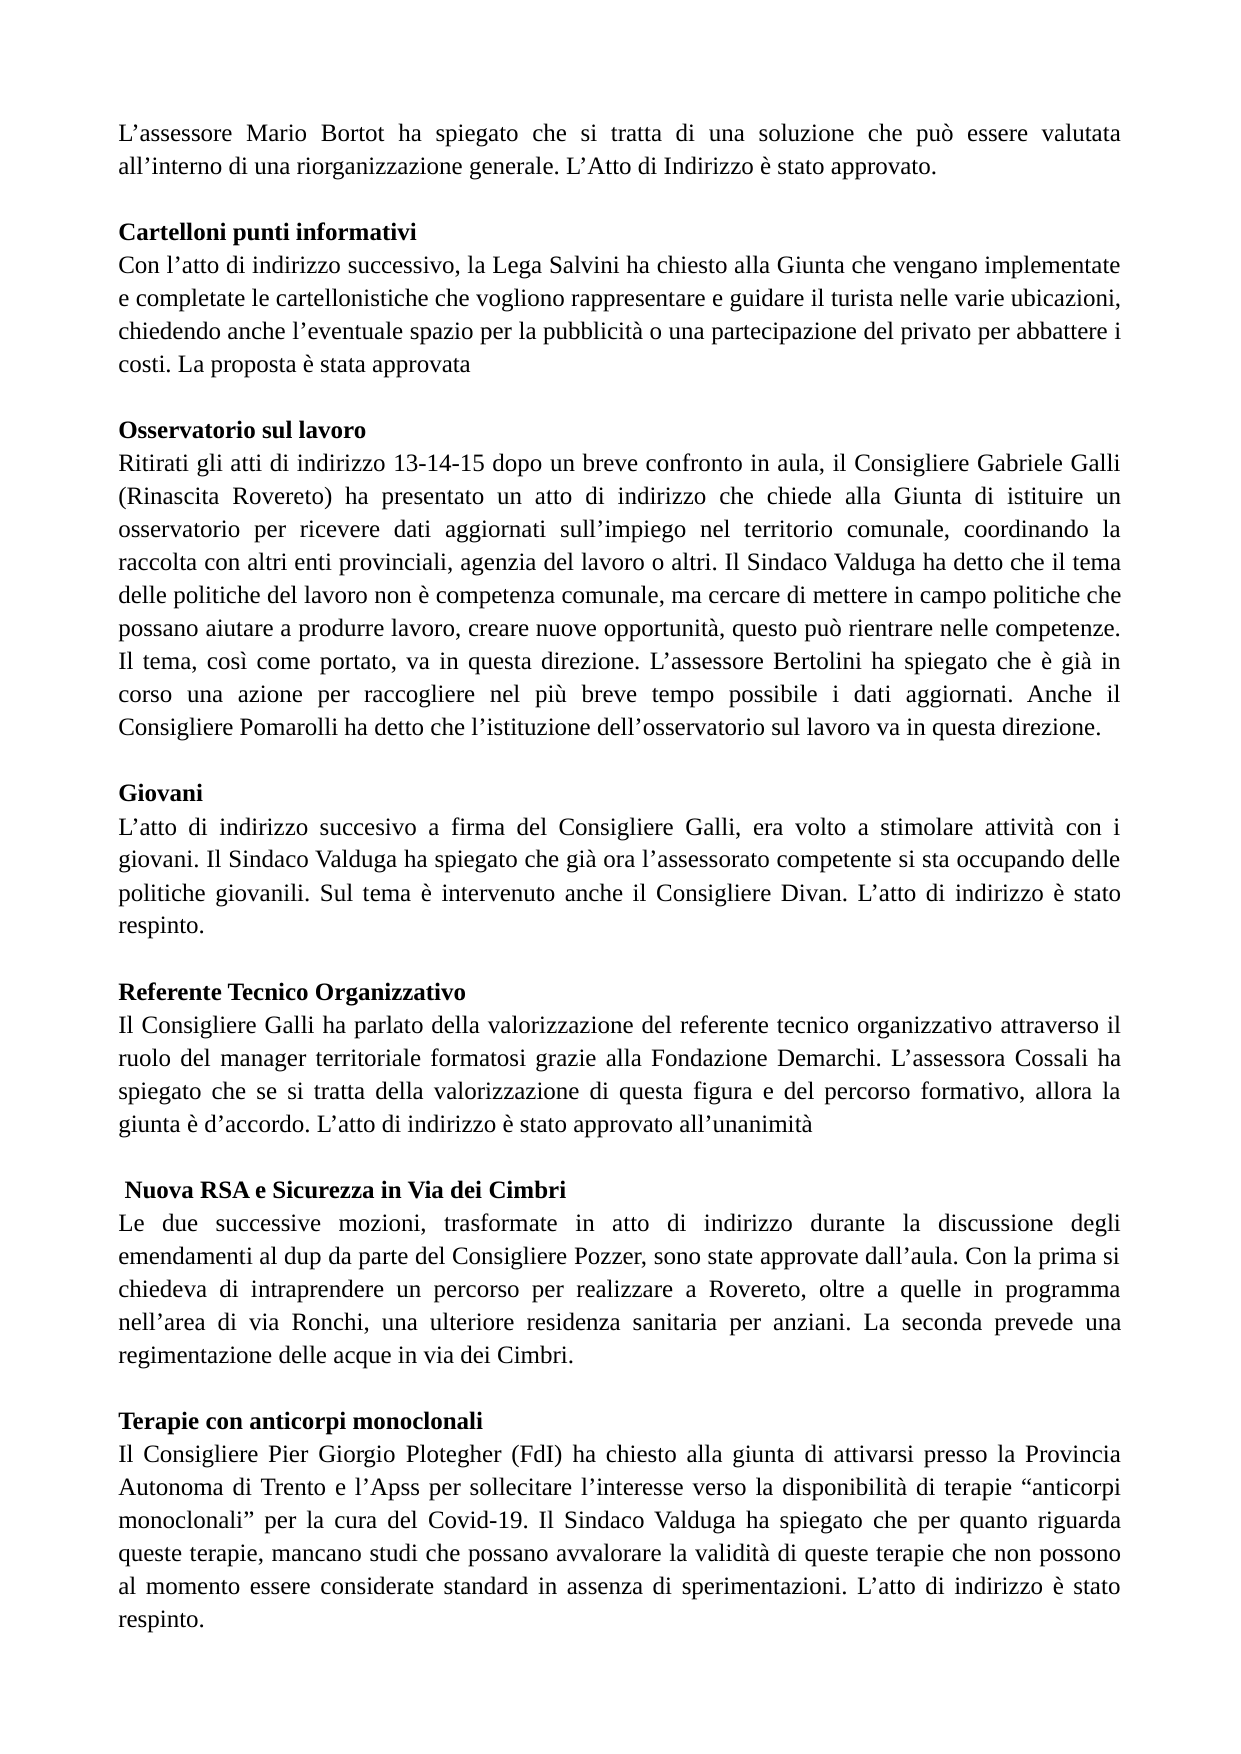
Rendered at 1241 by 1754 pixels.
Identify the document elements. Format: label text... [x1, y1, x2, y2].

text Cartelloni punti informativi [118, 217, 1122, 246]
text Giovani [118, 778, 1122, 807]
text L’atto di indirizzo succesivo a firma del Consigliere Galli, era volto a stimolare attività con i giovani. Il Sindaco Valduga ha spiegato che già ora l’assessorato competente si sta occupando delle politiche giovanili. Sul tema è intervenuto anche il Consigliere Divan. L’atto di indirizzo è stato respinto. [118, 812, 1122, 939]
text Il Consigliere Pier Giorgio Plotegher (FdI) ha chiesto alla giunta di attivarsi presso la Provincia Autonoma di Trento e l’Apss per sollecitare l’interesse verso la disponibilità di terapie “anticorpi monoclonali” per la cura del Covid-19. Il Sindaco Valduga ha spiegato che per quanto riguarda queste terapie, mancano studi che possano avvalorare la validità di queste terapie che non possono al momento essere considerate standard in assenza di sperimentazioni. L’atto di indirizzo è stato respinto. [118, 1439, 1122, 1633]
text Terapie con anticorpi monoclonali [118, 1406, 1122, 1435]
text Il Consigliere Galli ha parlato della valorizzazione del referente tecnico organizzativo attraverso il ruolo del manager territoriale formatosi grazie alla Fondazione Demarchi. L’assessora Cossali ha spiegato che se si tratta della valorizzazione di questa figura e del percorso formativo, allora la giunta è d’accordo. L’atto di indirizzo è stato approvato all’unanimità [118, 1010, 1122, 1137]
text Referente Tecnico Organizzativo [118, 977, 1122, 1005]
text Con l’atto di indirizzo successivo, la Lega Salvini ha chiesto alla Giunta che vengano implementate e completate le cartellonistiche che vogliono rappresentare e guidare il turista nelle varie ubicazioni, chiedendo anche l’eventuale spazio per la pubblicità o una partecipazione del privato per abbattere i costi. La proposta è stata approvata [118, 250, 1122, 378]
text Osservatorio sul lavoro [118, 415, 1122, 444]
text Ritirati gli atti di indirizzo 13-14-15 dopo un breve confronto in aula, il Consigliere Gabriele Galli (Rinascita Rovereto) ha presentato un atto di indirizzo che chiede alla Giunta di istituire un osservatorio per ricevere dati aggiornati sull’impiego nel territorio comunale, coordinando la raccolta con altri enti provinciali, agenzia del lavoro o altri. Il Sindaco Valduga ha detto che il tema delle politiche del lavoro non è competenza comunale, ma cercare di mettere in campo politiche che possano aiutare a produrre lavoro, creare nuove opportunità, questo può rientrare nelle competenze. Il tema, così come portato, va in questa direzione. L’assessore Bertolini ha spiegato che è già in corso una azione per raccogliere nel più breve tempo possibile i dati aggiornati. Anche il Consigliere Pomarolli ha detto che l’istituzione dell’osservatorio sul lavoro va in questa direzione. [118, 448, 1122, 741]
text Le due successive mozioni, trasformate in atto di indirizzo durante la discussione degli emendamenti al dup da parte del Consigliere Pozzer, sono state approvate dall’aula. Con la prima si chiedeva di intraprendere un percorso per realizzare a Rovereto, oltre a quelle in programma nell’area di via Ronchi, una ulteriore residenza sanitaria per anziani. La seconda prevede una regimentazione delle acque in via dei Cimbri. [118, 1208, 1122, 1369]
text Nuova RSA e Sicurezza in Via dei Cimbri [118, 1175, 1122, 1203]
text L’assessore Mario Bortot ha spiegato che si tratta di una soluzione che può essere valutata all’interno di una riorganizzazione generale. L’Atto di Indirizzo è stato approvato. [118, 118, 1122, 180]
